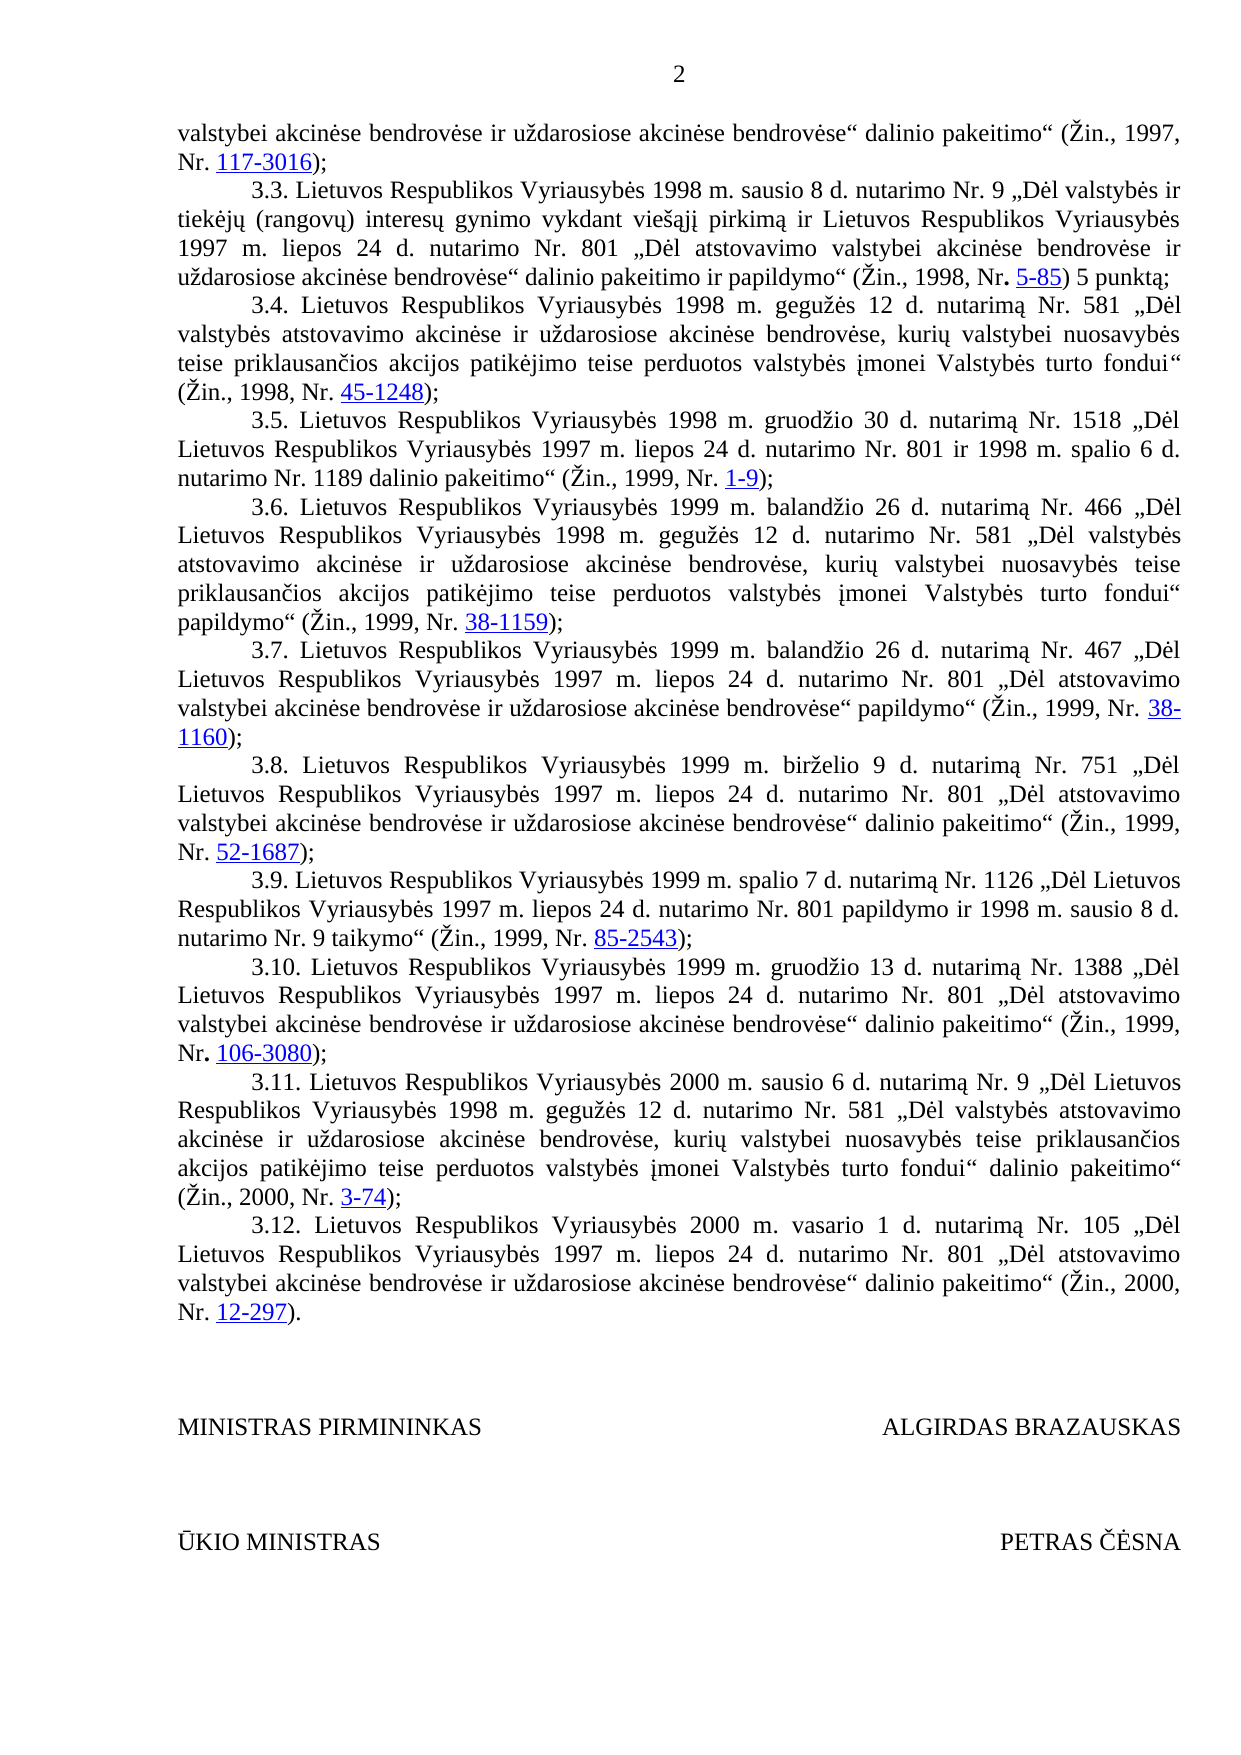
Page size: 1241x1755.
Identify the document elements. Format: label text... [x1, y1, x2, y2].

text 3.11. Lietuvos Respublikos Vyriausybės 2000 m. sausio 6 d. nutarimą Nr. 9 „Dėl Lietuvos Respublikos Vyriausybės 1998 m. gegužės 12 d. nutarimo Nr. 581 „Dėl valstybės atstovavimo akcinėse ir uždarosiose akcinėse bendrovėse, kurių valstybei nuosavybės teise priklausančios akcijos patikėjimo teise perduotos valstybės įmonei Valstybės turto fondui“ dalinio pakeitimo“ (Žin., 2000, Nr. 3-74); [177, 1067, 1181, 1211]
text valstybei akcinėse bendrovėse ir uždarosiose akcinėse bendrovėse“ dalinio pakeitimo“ (Žin., 1997, Nr. 117-3016); [177, 118, 1181, 176]
text 3.3. Lietuvos Respublikos Vyriausybės 1998 m. sausio 8 d. nutarimo Nr. 9 „Dėl valstybės ir tiekėjų (rangovų) interesų gynimo vykdant viešąjį pirkimą ir Lietuvos Respublikos Vyriausybės 1997 m. liepos 24 d. nutarimo Nr. 801 „Dėl atstovavimo valstybei akcinėse bendrovėse ir uždarosiose akcinėse bendrovėse“ dalinio pakeitimo ir papildymo“ (Žin., 1998, Nr. 5-85) 5 punktą; [177, 176, 1181, 291]
text 3.5. Lietuvos Respublikos Vyriausybės 1998 m. gruodžio 30 d. nutarimą Nr. 1518 „Dėl Lietuvos Respublikos Vyriausybės 1997 m. liepos 24 d. nutarimo Nr. 801 ir 1998 m. spalio 6 d. nutarimo Nr. 1189 dalinio pakeitimo“ (Žin., 1999, Nr. 1-9); [177, 406, 1181, 492]
text 3.9. Lietuvos Respublikos Vyriausybės 1999 m. spalio 7 d. nutarimą Nr. 1126 „Dėl Lietuvos Respublikos Vyriausybės 1997 m. liepos 24 d. nutarimo Nr. 801 papildymo ir 1998 m. sausio 8 d. nutarimo Nr. 9 taikymo“ (Žin., 1999, Nr. 85-2543); [177, 866, 1181, 952]
text 3.12. Lietuvos Respublikos Vyriausybės 2000 m. vasario 1 d. nutarimą Nr. 105 „Dėl Lietuvos Respublikos Vyriausybės 1997 m. liepos 24 d. nutarimo Nr. 801 „Dėl atstovavimo valstybei akcinėse bendrovėse ir uždarosiose akcinėse bendrovėse“ dalinio pakeitimo“ (Žin., 2000, Nr. 12-297). [177, 1211, 1181, 1326]
text 3.4. Lietuvos Respublikos Vyriausybės 1998 m. gegužės 12 d. nutarimą Nr. 581 „Dėl valstybės atstovavimo akcinėse ir uždarosiose akcinėse bendrovėse, kurių valstybei nuosavybės teise priklausančios akcijos patikėjimo teise perduotos valstybės įmonei Valstybės turto fondui“ (Žin., 1998, Nr. 45-1248); [177, 291, 1181, 406]
text Ūkio ministras Petras Čėsna [177, 1527, 1181, 1556]
text 3.7. Lietuvos Respublikos Vyriausybės 1999 m. balandžio 26 d. nutarimą Nr. 467 „Dėl Lietuvos Respublikos Vyriausybės 1997 m. liepos 24 d. nutarimo Nr. 801 „Dėl atstovavimo valstybei akcinėse bendrovėse ir uždarosiose akcinėse bendrovėse“ papildymo“ (Žin., 1999, Nr. 38-1160); [177, 636, 1181, 751]
text 3.8. Lietuvos Respublikos Vyriausybės 1999 m. birželio 9 d. nutarimą Nr. 751 „Dėl Lietuvos Respublikos Vyriausybės 1997 m. liepos 24 d. nutarimo Nr. 801 „Dėl atstovavimo valstybei akcinėse bendrovėse ir uždarosiose akcinėse bendrovėse“ dalinio pakeitimo“ (Žin., 1999, Nr. 52-1687); [177, 751, 1181, 866]
text 3.10. Lietuvos Respublikos Vyriausybės 1999 m. gruodžio 13 d. nutarimą Nr. 1388 „Dėl Lietuvos Respublikos Vyriausybės 1997 m. liepos 24 d. nutarimo Nr. 801 „Dėl atstovavimo valstybei akcinėse bendrovėse ir uždarosiose akcinėse bendrovėse“ dalinio pakeitimo“ (Žin., 1999, Nr. 106-3080); [177, 952, 1181, 1067]
text Ministras Pirmininkas Algirdas Brazauskas [177, 1412, 1181, 1441]
text 3.6. Lietuvos Respublikos Vyriausybės 1999 m. balandžio 26 d. nutarimą Nr. 466 „Dėl Lietuvos Respublikos Vyriausybės 1998 m. gegužės 12 d. nutarimo Nr. 581 „Dėl valstybės atstovavimo akcinėse ir uždarosiose akcinėse bendrovėse, kurių valstybei nuosavybės teise priklausančios akcijos patikėjimo teise perduotos valstybės įmonei Valstybės turto fondui“ papildymo“ (Žin., 1999, Nr. 38-1159); [177, 492, 1181, 636]
